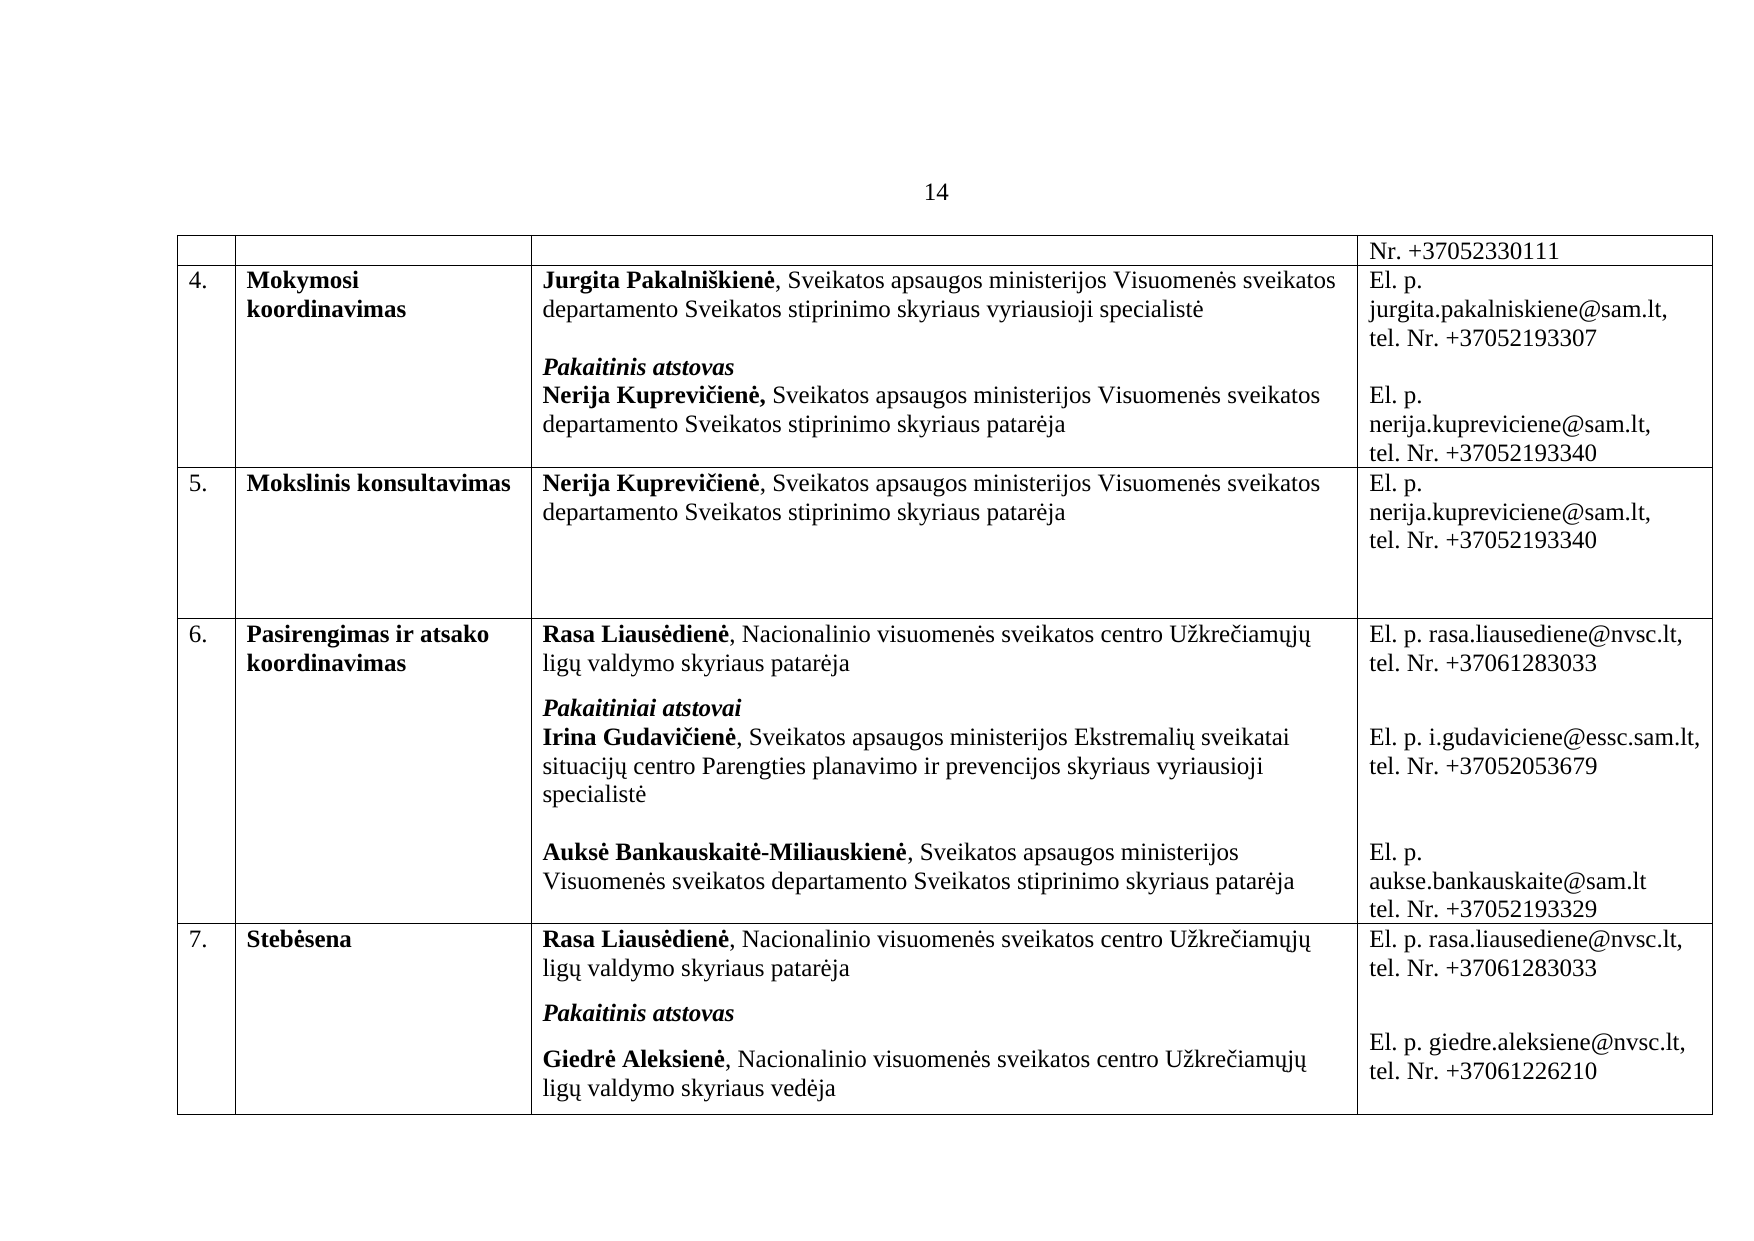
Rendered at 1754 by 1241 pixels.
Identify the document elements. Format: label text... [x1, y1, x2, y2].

table_cell Nerija Kuprevičienė, Sveikatos apsaugos ministerijos Visuomenės sveikatos departamento Sveikatos stiprinimo skyriaus patarėja [532, 468, 1357, 618]
table_cell Pasirengimas ir atsako koordinavimas [236, 619, 531, 923]
table_cell Jurgita Pakalniškienė, Sveikatos apsaugos ministerijos Visuomenės sveikatos departamento Sveikatos stiprinimo skyriaus vyriausioji specialistė Pakaitinis atstovas Nerija Kuprevičienė, Sveikatos apsaugos ministerijos Visuomenės sveikatos departamento Sveikatos stiprinimo skyriaus patarėja [532, 266, 1357, 467]
table_cell El. p. jurgita.pakalniskiene@sam.lt, tel. Nr. +37052193307 El. p. nerija.kupreviciene@sam.lt, tel. Nr. +37052193340 [1358, 266, 1712, 467]
table_cell 4. [178, 266, 235, 467]
table_cell Mokymosi koordinavimas [236, 266, 531, 467]
table_cell Mokslinis konsultavimas [236, 468, 531, 618]
table_cell El. p. nerija.kupreviciene@sam.lt, tel. Nr. +37052193340 [1358, 468, 1712, 618]
table_cell Rasa Liausėdienė, Nacionalinio visuomenės sveikatos centro Užkrečiamųjų ligų valdymo skyriaus patarėja Pakaitiniai atstovai Irina Gudavičienė, Sveikatos apsaugos ministerijos Ekstremalių sveikatai situacijų centro Parengties planavimo ir prevencijos skyriaus vyriausioji specialistė Auksė Bankauskaitė-Miliauskienė, Sveikatos apsaugos ministerijos Visuomenės sveikatos departamento Sveikatos stiprinimo skyriaus patarėja [532, 619, 1357, 923]
table_cell 7. [178, 924, 235, 1113]
table_cell El. p. rasa.liausediene@nvsc.lt, tel. Nr. +37061283033 El. p. giedre.aleksiene@nvsc.lt, tel. Nr. +37061226210 [1358, 924, 1712, 1113]
table_cell Rasa Liausėdienė, Nacionalinio visuomenės sveikatos centro Užkrečiamųjų ligų valdymo skyriaus patarėja Pakaitinis atstovas Giedrė Aleksienė, Nacionalinio visuomenės sveikatos centro Užkrečiamųjų ligų valdymo skyriaus vedėja [532, 924, 1357, 1113]
table_cell 5. [178, 468, 235, 618]
table_cell El. p. rasa.liausediene@nvsc.lt, tel. Nr. +37061283033 El. p. i.gudaviciene@essc.sam.lt, tel. Nr. +37052053679 El. p. aukse.bankauskaite@sam.lt tel. Nr. +37052193329 [1358, 619, 1712, 923]
table_cell Stebėsena [236, 924, 531, 1113]
table_cell [236, 236, 531, 264]
table_cell [532, 236, 1357, 264]
table_cell Nr. +37052330111 [1358, 236, 1712, 264]
table_cell [178, 236, 235, 264]
table_cell 6. [178, 619, 235, 923]
